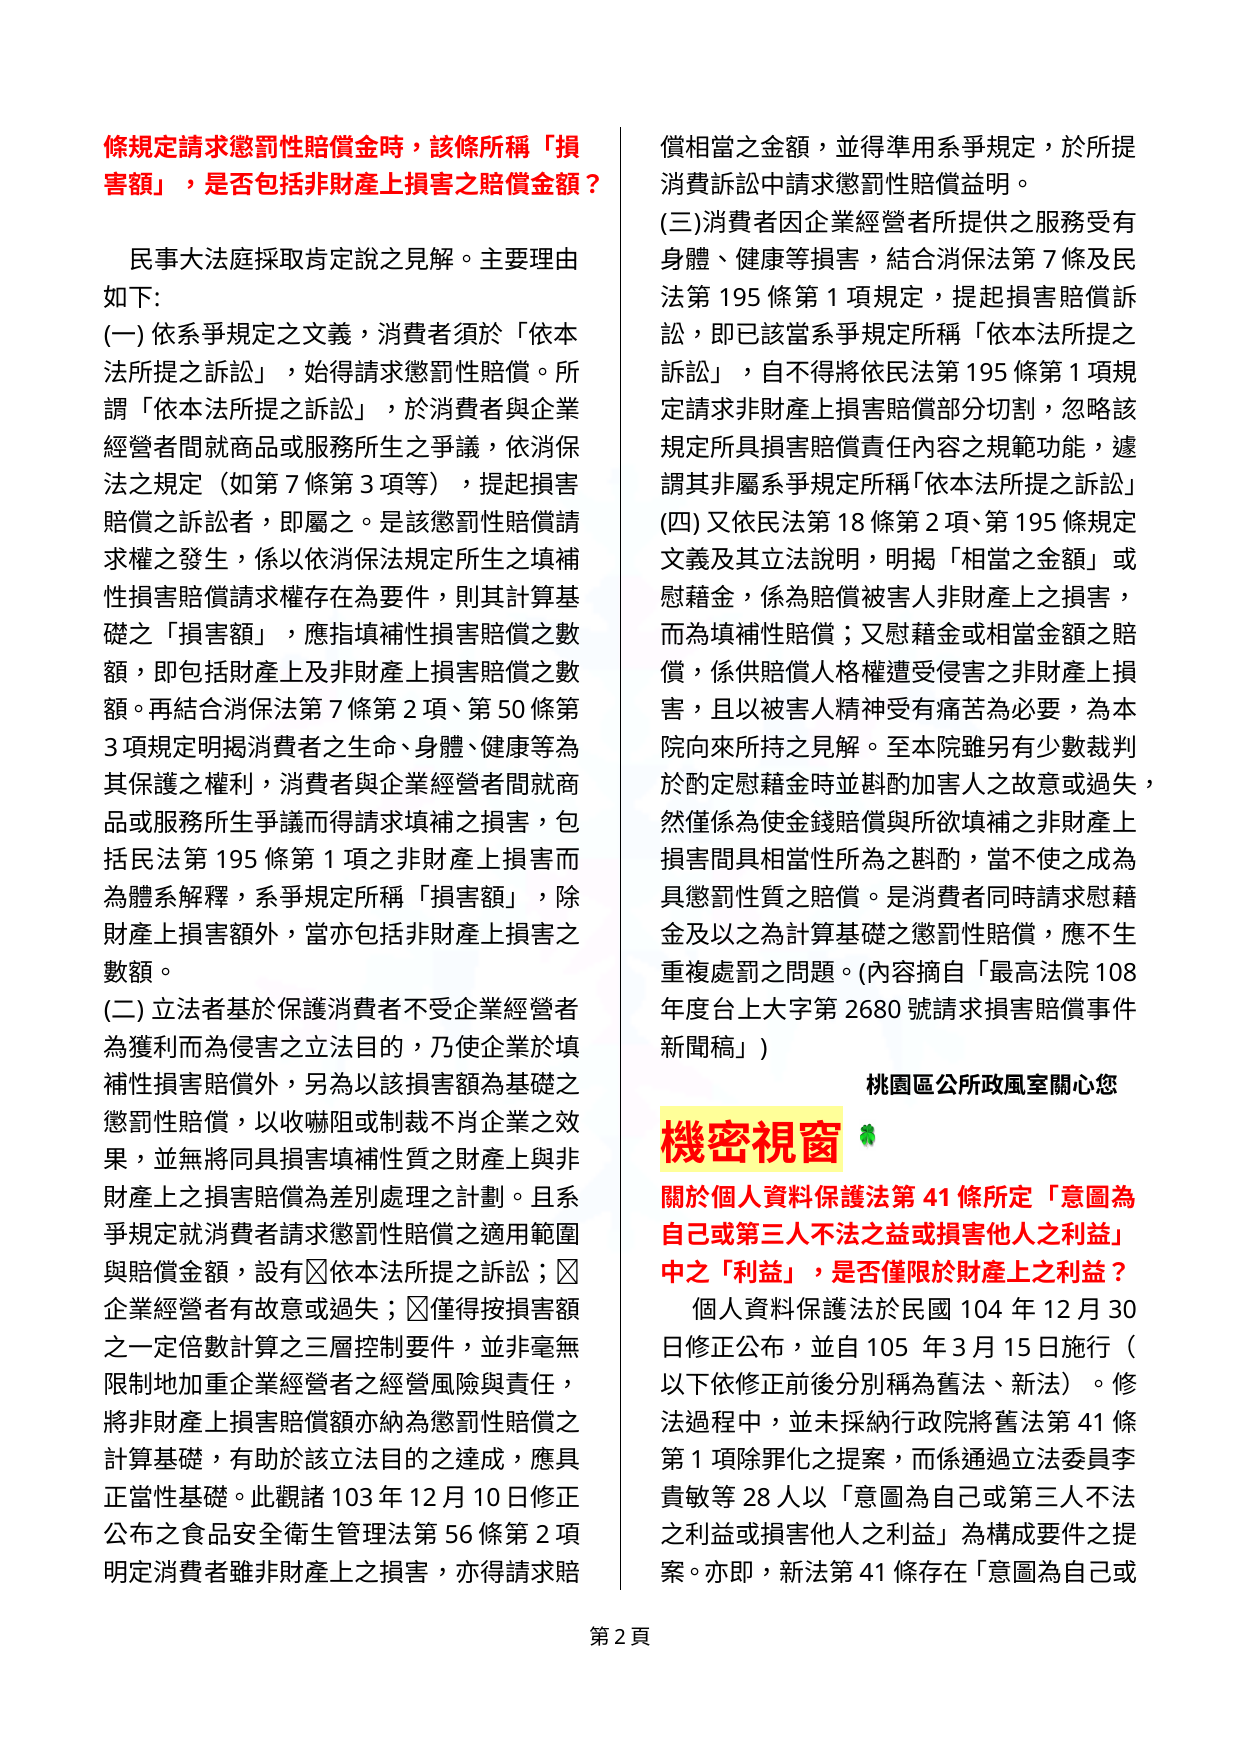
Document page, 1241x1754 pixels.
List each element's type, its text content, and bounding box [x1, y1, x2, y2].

text 機密視窗 [843, 1110, 892, 1159]
text 民事大法庭採取肯定說之見解。主要理由如下: [103, 239, 581, 314]
text 機密視窗 [1089, 1102, 1137, 1177]
text (四) 又依民法第18條第2項、第195條規定文義及其立法說明，明揭「相當之金額」或慰藉金，係為賠償被害人非財產上之損害，而為填補性賠償；又慰藉金或相當金額之賠償，係供賠償人格權遭受侵害之非財產上損害，且以被害人精神受有痛苦為必要，為本院向來所持之見解。至本院雖另有少數裁判於酌定慰藉金時並斟酌加害人之故意或過失，然僅係為使金錢賠償與所欲填補之非財產上損害間具相當性所為之斟酌，當不使之成為具懲罰性質之賠償。是消費者同時請求慰藉金及以之為計算基礎之懲罰性賠償，應不生重複處罰之問題。(內容摘自「最高法院108年度台上大字第2680號請求損害賠償事件新聞稿」) [1089, 502, 1137, 1064]
text (三)消費者因企業經營者所提供之服務受有身體、健康等損害，結合消保法第7條及民法第195條第1項規定，提起損害賠償訴訟，即已該當系爭規定所稱「依本法所提之訴訟」，自不得將依民法第195條第1項規定請求非財產上損害賠償部分切割，忽略該規定所具損害賠償責任內容之規範功能，遽謂其非屬系爭規定所稱「依本法所提之訴訟」。 [660, 202, 1137, 502]
text 關於個人資料保護法第41條所定「意圖為自己或第三人不法之益或損害他人之利益」中之「利益」，是否僅限於財產上之利益？ [1089, 1177, 1137, 1289]
text 企業經營者所提供之服務，違反修正前消費保護法第7條第1、2項規定，致生損害於消費者之身體、健康，消費者依同法第51條規定請求懲罰性賠償金時，該條所稱「損害額」，是否包括非財產上損害之賠償金額？ [103, 127, 581, 239]
picture [859, 1119, 876, 1151]
text (二) 立法者基於保護消費者不受企業經營者為獲利而為侵害之立法目的，乃使企業於填補性損害賠償外，另為以該損害額為基礎之懲罰性賠償，以收嚇阻或制裁不肖企業之效果，並無將同具損害填補性質之財產上與非財產上之損害賠償為差別處理之計劃。且系爭規定就消費者請求懲罰性賠償之適用範圍與賠償金額，設有依本法所提之訴訟；企業經營者有故意或過失；僅得按損害額之一定倍數計算之三層控制要件，並非毫無限制地加重企業經營者之經營風險與責任，將非財產上損害賠償額亦納為懲罰性賠償之計算基礎，有助於該立法目的之達成，應具正當性基礎。此觀諸103年12月10日修正公布之食品安全衛生管理法第56條第2項明定消費者雖非財產上之損害，亦得請求賠 [103, 989, 581, 1589]
text 桃園區公所政風室關心您 [1089, 1064, 1137, 1102]
text 償相當之金額，並得準用系爭規定，於所提消費訴訟中請求懲罰性賠償益明。 [660, 127, 1137, 202]
text (一) 依系爭規定之文義，消費者須於「依本法所提之訴訟」，始得請求懲罰性賠償。所謂「依本法所提之訴訟」，於消費者與企業經營者間就商品或服務所生之爭議，依消保法之規定（如第7條第3項等），提起損害賠償之訴訟者，即屬之。是該懲罰性賠償請求權之發生，係以依消保法規定所生之填補性損害賠償請求權存在為要件，則其計算基礎之「損害額」，應指填補性損害賠償之數額，即包括財產上及非財產上損害賠償之數額。再結合消保法第7條第2項、第50條第3項規定明揭消費者之生命、身體、健康等為其保護之權利，消費者與企業經營者間就商品或服務所生爭議而得請求填補之損害，包括民法第195條第1項之非財產上損害而為體系解釋，系爭規定所稱「損害額」，除財產上損害額外，當亦包括非財產上損害之數額。 [103, 314, 581, 989]
text 個人資料保護法於民國104 年12月30日修正公布，並自105 年3 月15日施行（以下依修正前後分別稱為舊法、新法）。修法過程中，並未採納行政院將舊法第41條第1 項除罪化之提案，而係通過立法委員李貴敏等28人以「意圖為自己或第三人不法之利益或損害他人之利益」為構成要件之提案。亦即，新法第41條存在「意圖為自己或 [660, 1289, 1137, 1589]
